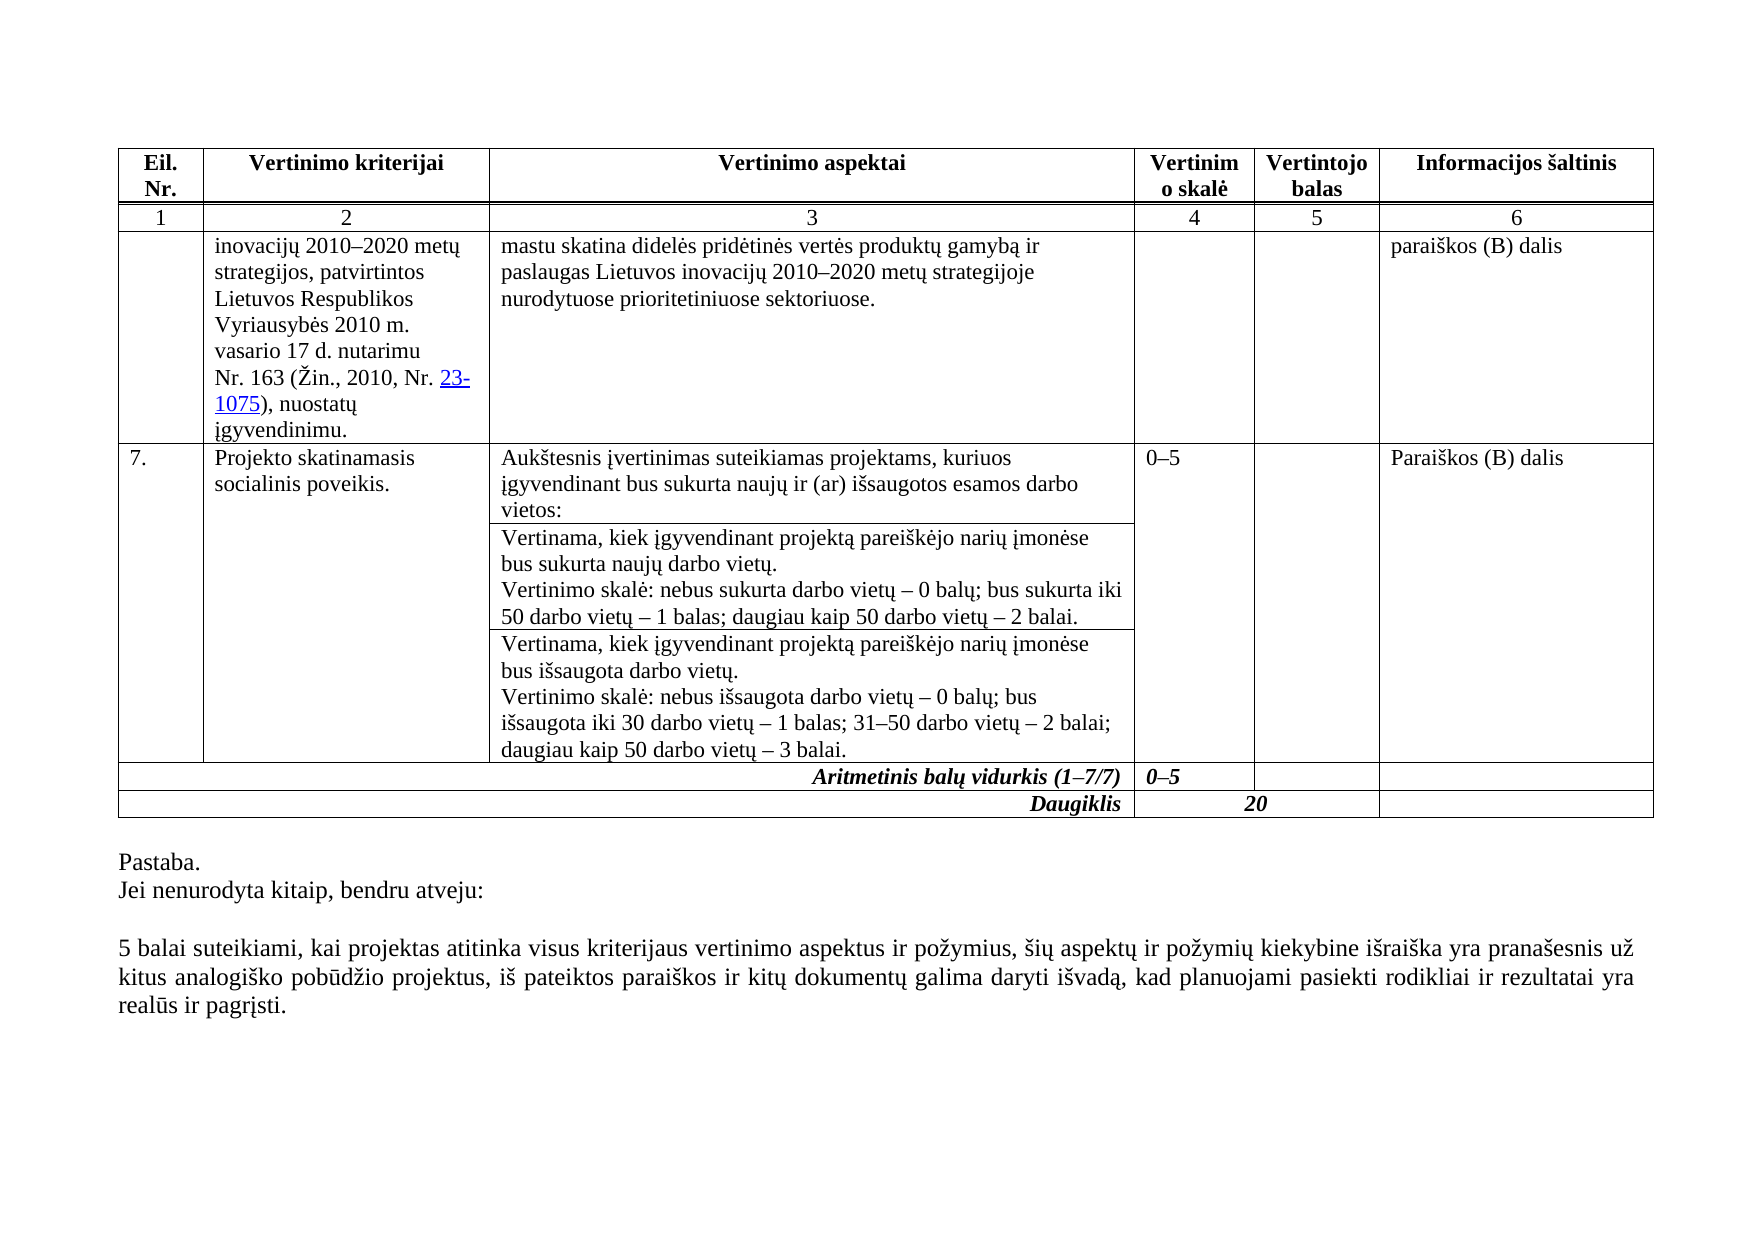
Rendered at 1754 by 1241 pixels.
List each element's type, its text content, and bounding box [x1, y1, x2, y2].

table_header Vertintojo balas [1255, 149, 1379, 201]
table_cell mastu skatina didelės pridėtinės vertės produktų gamybą ir paslaugas Lietuvos inovacijų 2010–2020 metų strategijoje nurodytuose prioritetiniuose sektoriuose. [490, 232, 1134, 443]
table_cell Paraiškos (B) dalis [1380, 444, 1653, 762]
table_cell 1 [119, 205, 203, 231]
table_cell Projekto skatinamasis socialinis poveikis. [204, 444, 489, 762]
table_cell 5 [1255, 205, 1379, 231]
table_cell 4 [1135, 205, 1254, 231]
text Pastaba. [118, 847, 1636, 875]
table_cell Aritmetinis balų vidurkis (1–7/7) [119, 763, 1134, 789]
table_cell [119, 232, 203, 443]
table_cell 0–5 [1135, 763, 1254, 789]
table_cell 20 [1135, 791, 1379, 817]
table_cell 7. [119, 444, 203, 762]
table_header Vertinimo kriterijai [204, 149, 489, 201]
table_cell Aukštesnis įvertinimas suteikiamas projektams, kuriuos įgyvendinant bus sukurta naujų ir (ar) išsaugotos esamos darbo vietos: [490, 444, 1134, 523]
table_header Vertinimo aspektai [490, 149, 1134, 201]
text Jei nenurodyta kitaip, bendru atveju: [118, 875, 1636, 904]
table_cell Daugiklis [119, 791, 1134, 817]
table_cell Vertinama, kiek įgyvendinant projektą pareiškėjo narių įmonėse bus sukurta naujų darbo vietų. Vertinimo skalė: nebus sukurta darbo vietų – 0 balų; bus sukurta iki 50 darbo vietų – 1 balas; daugiau kaip 50 darbo vietų – 2 balai. [490, 524, 1134, 629]
table_header Eil. Nr. [119, 149, 203, 201]
table_cell [1135, 232, 1254, 443]
table_cell paraiškos (B) dalis [1380, 232, 1653, 443]
table_header Informacijos šaltinis [1380, 149, 1653, 201]
table_cell inovacijų 2010–2020 metų strategijos, patvirtintos Lietuvos Respublikos Vyriausybės 2010 m. vasario 17 d. nutarimu Nr. 163 (Žin., 2010, Nr. 23-1075), nuostatų įgyvendinimu. [204, 232, 489, 443]
table_cell 3 [490, 205, 1134, 231]
table_cell [1380, 763, 1653, 789]
table_cell [1255, 232, 1379, 443]
table_cell 2 [204, 205, 489, 231]
table_cell [1255, 763, 1379, 789]
table_cell 0–5 [1135, 444, 1254, 762]
table_header Vertinimo skalė [1135, 149, 1254, 201]
text 5 balai suteikiami, kai projektas atitinka visus kriterijaus vertinimo aspektus ir požymius, šių aspektų ir požymių kiekybine išraiška yra pranašesnis už kitus analogiško pobūdžio projektus, iš pateiktos paraiškos ir kitų dokumentų galima daryti išvadą, kad planuojami pasiekti rodikliai ir rezultatai yra realūs ir pagrįsti. [118, 933, 1636, 1019]
table_cell [1255, 444, 1379, 762]
table_cell 6 [1380, 205, 1653, 231]
table_cell Vertinama, kiek įgyvendinant projektą pareiškėjo narių įmonėse bus išsaugota darbo vietų. Vertinimo skalė: nebus išsaugota darbo vietų – 0 balų; bus išsaugota iki 30 darbo vietų – 1 balas; 31–50 darbo vietų – 2 balai; daugiau kaip 50 darbo vietų – 3 balai. [490, 630, 1134, 762]
table_cell [1380, 791, 1653, 817]
